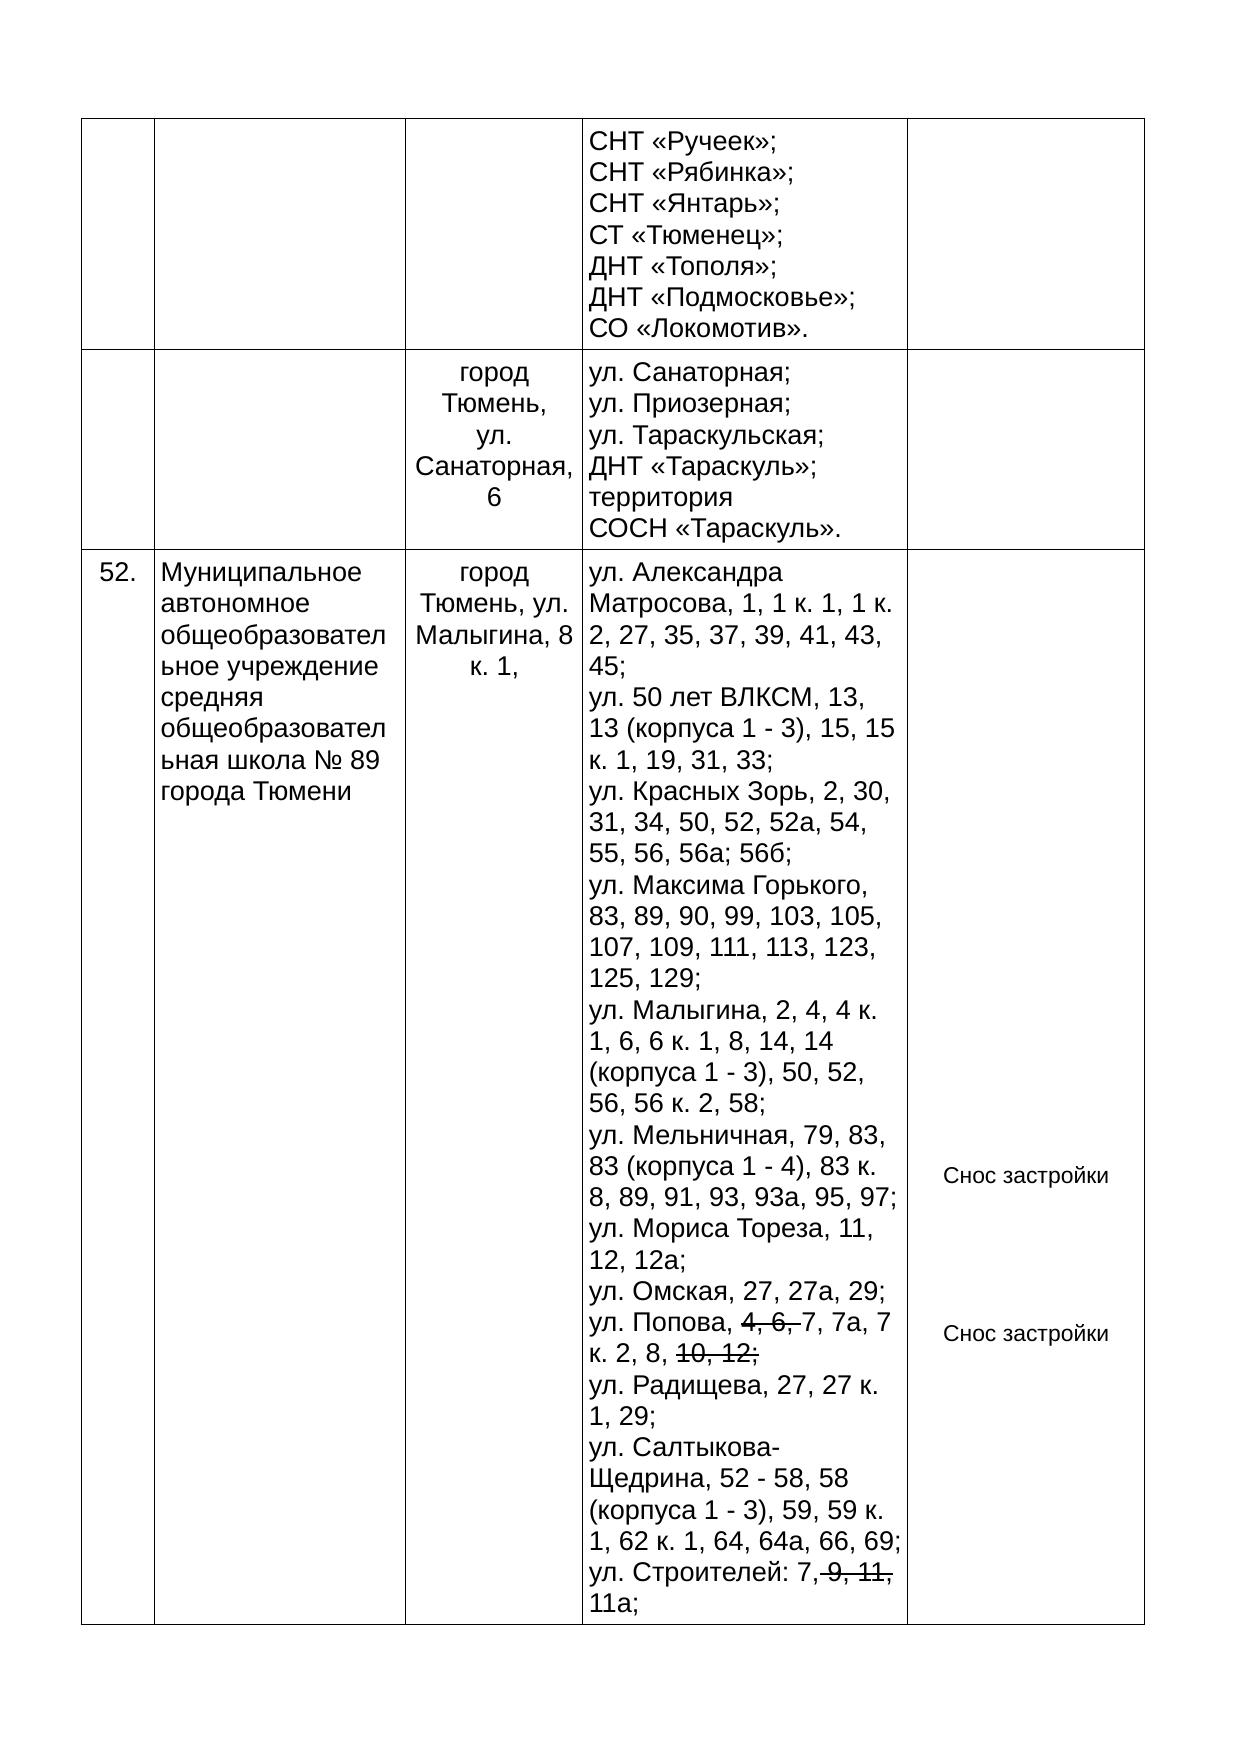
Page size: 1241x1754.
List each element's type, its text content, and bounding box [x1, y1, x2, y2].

table_cell город Тюмень, ул. Малыгина, 8 к. 1, [406, 550, 582, 1624]
table_cell [155, 119, 405, 349]
table_cell город Тюмень, ул. Санаторная, 6 [406, 350, 582, 549]
table_cell ул. Александра Матросова, 1, 1 к. 1, 1 к. 2, 27, 35, 37, 39, 41, 43, 45; ул. 50 лет ВЛКСМ, 13, 13 (корпуса 1 - 3), 15, 15 к. 1, 19, 31, 33; ул. Красных Зорь, 2, 30, 31, 34, 50, 52, 52а, 54, 55, 56, 56а; 56б; ул. Максима Горького, 83, 89, 90, 99, 103, 105, 107, 109, 111, 113, 123, 125, 129; ул. Малыгина, 2, 4, 4 к. 1, 6, 6 к. 1, 8, 14, 14 (корпуса 1 - 3), 50, 52, 56, 56 к. 2, 58; ул. Мельничная, 79, 83, 83 (корпуса 1 - 4), 83 к. 8, 89, 91, 93, 93а, 95, 97; ул. Мориса Тореза, 11, 12, 12а; ул. Омская, 27, 27а, 29; ул. Попова, 4, 6, 7, 7а, 7 к. 2, 8, 10, 12; ул. Радищева, 27, 27 к. 1, 29; ул. Салтыкова-Щедрина, 52 - 58, 58 (корпуса 1 - 3), 59, 59 к. 1, 62 к. 1, 64, 64а, 66, 69; ул. Строителей: 7, 9, 11, 11а; [583, 550, 907, 1624]
table_cell [82, 350, 154, 549]
table_cell СНТ «Ручеек»; СНТ «Рябинка»; СНТ «Янтарь»; СТ «Тюменец»; ДНТ «Тополя»; ДНТ «Подмосковье»; СО «Локомотив». [583, 119, 907, 349]
table_cell [406, 119, 582, 349]
table_cell [908, 350, 1144, 549]
table_cell 52. [82, 550, 154, 1624]
table_cell Муниципальное автономное общеобразовательное учреждение средняя общеобразовательная школа № 89 города Тюмени [155, 550, 405, 1624]
table_cell [155, 350, 405, 549]
table_cell [82, 119, 154, 349]
table_cell Снос застройки Снос застройки [908, 550, 1144, 1624]
table_cell ул. Санаторная; ул. Приозерная; ул. Тараскульская; ДНТ «Тараскуль»; территория СОСН «Тараскуль». [583, 350, 907, 549]
table_cell [908, 119, 1144, 349]
